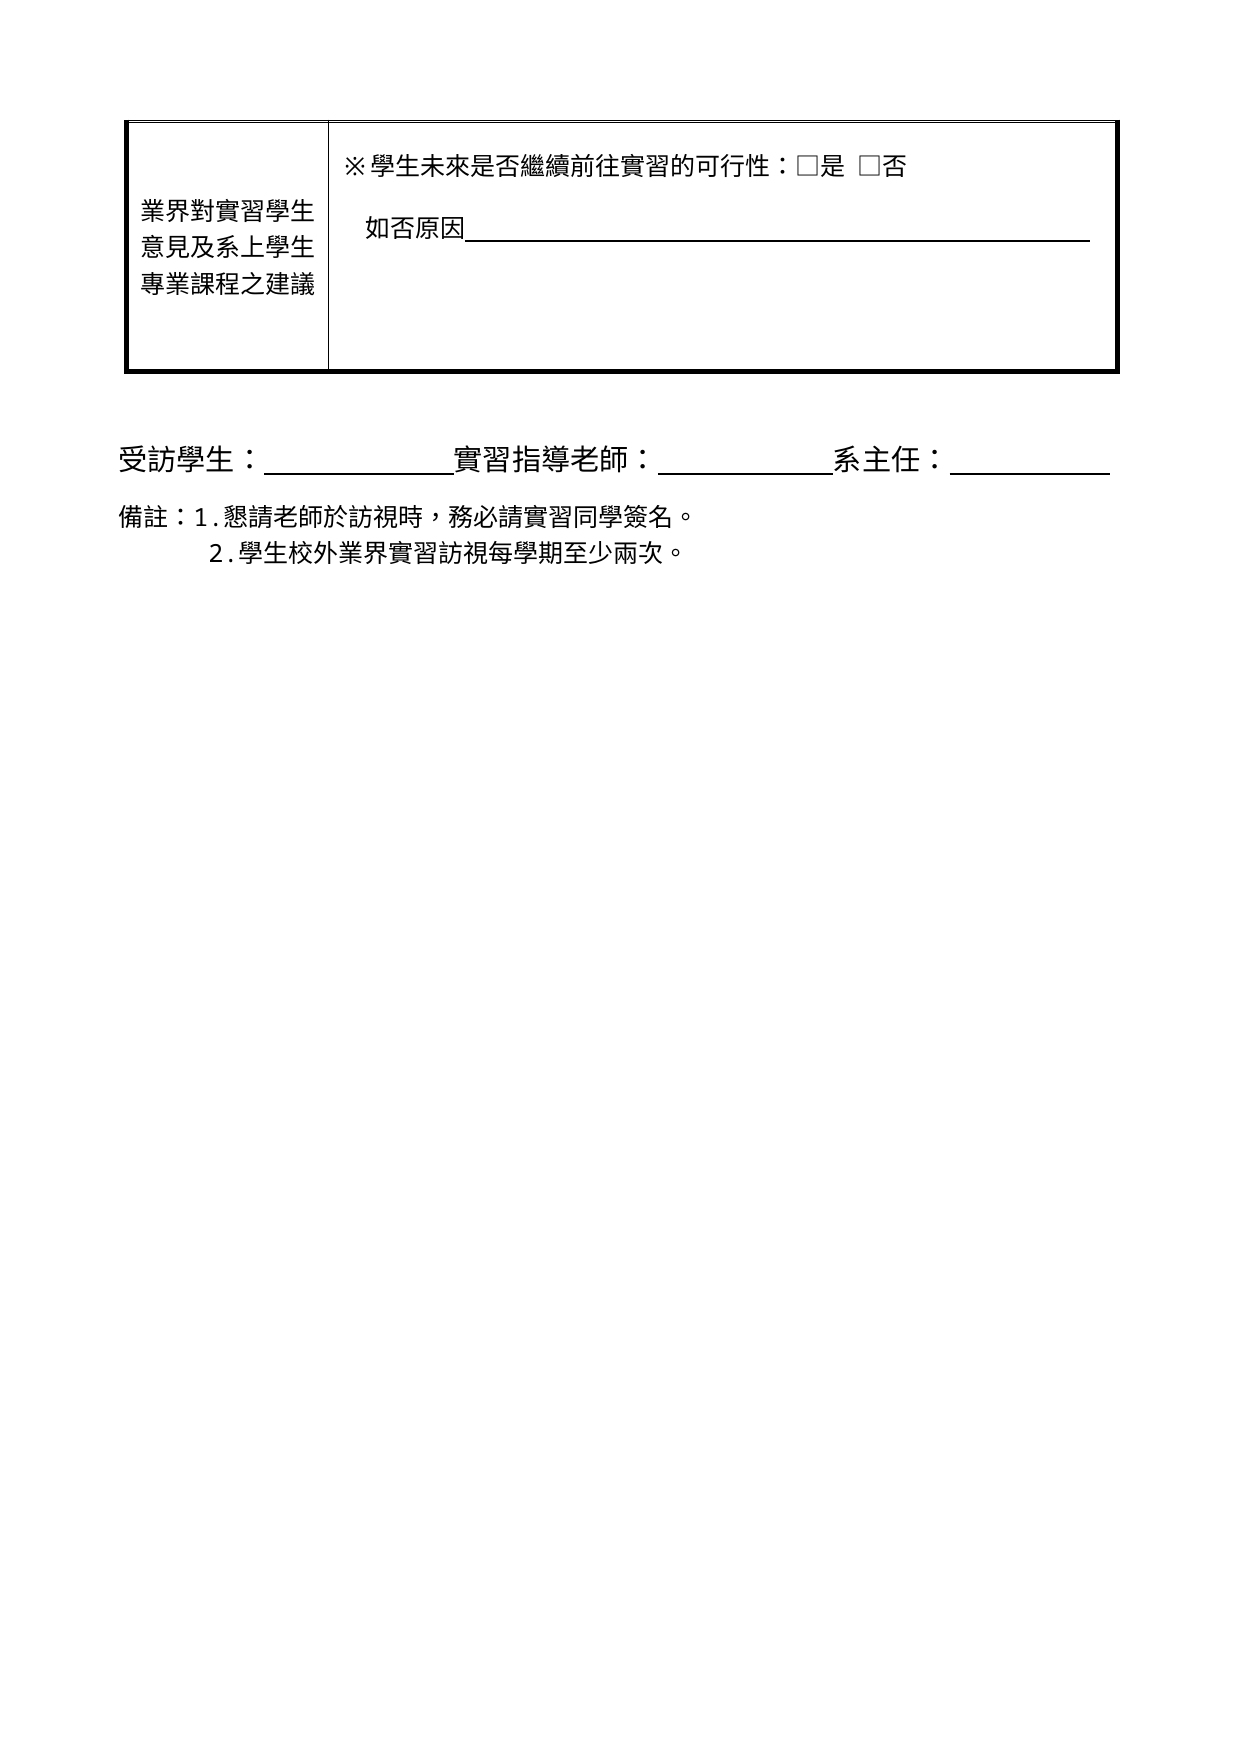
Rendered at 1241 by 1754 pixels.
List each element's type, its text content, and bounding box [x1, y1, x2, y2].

table_cell 業界對實習學生意見及系上學生專業課程之建議 [129, 123, 328, 369]
table_cell ※學生未來是否繼續前往實習的可行性：□是 □否 如否原因 [329, 123, 1115, 369]
text 備註：1.懇請老師於訪視時，務必請實習同學簽名。 [118, 498, 1122, 534]
text 2.學生校外業界實習訪視每學期至少兩次。 [118, 534, 1122, 570]
text 受訪學生： 實習指導老師： 系主任： [118, 437, 1122, 479]
